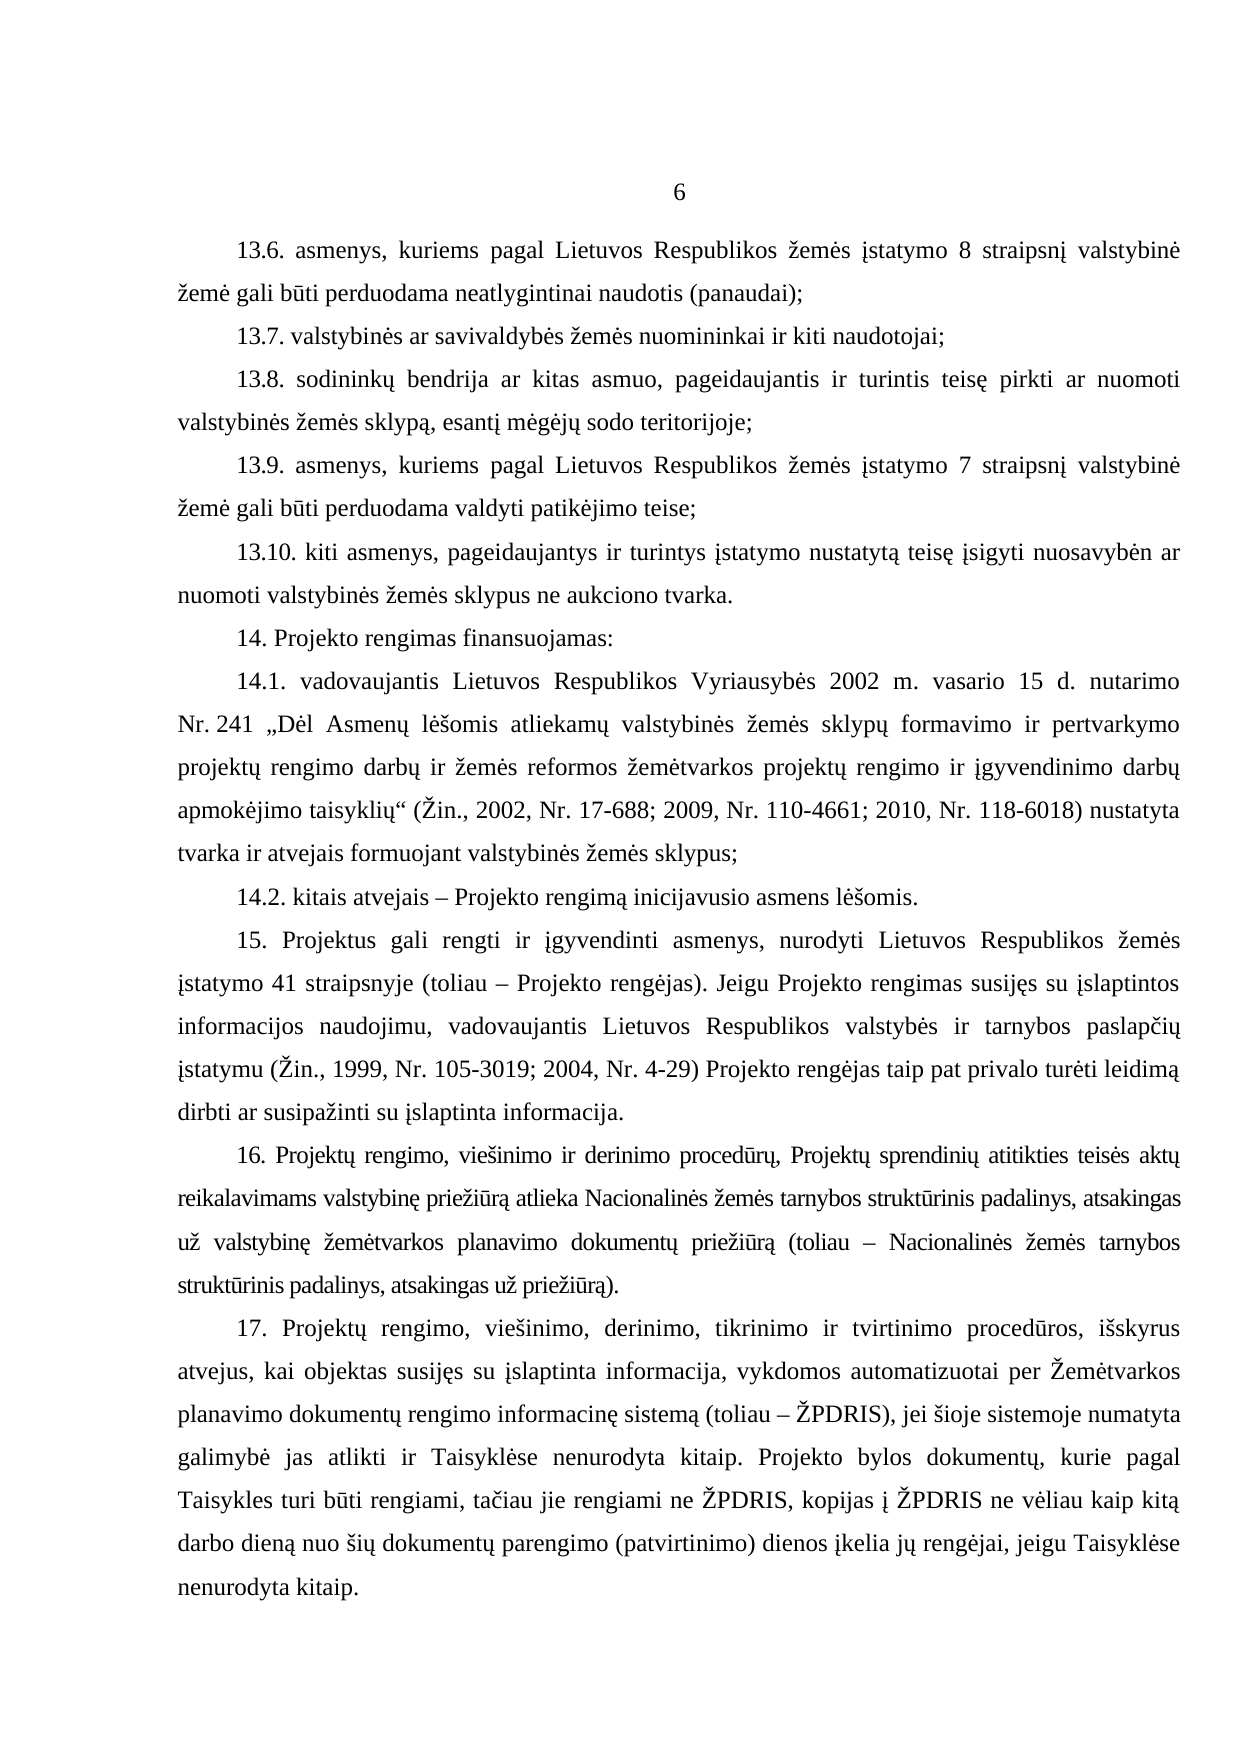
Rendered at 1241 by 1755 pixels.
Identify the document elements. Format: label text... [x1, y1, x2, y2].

text 17. Projektų rengimo, viešinimo, derinimo, tikrinimo ir tvirtinimo procedūros, išskyrus atvejus, kai objektas susijęs su įslaptinta informacija, vykdomos automatizuotai per Žemėtvarkos planavimo dokumentų rengimo informacinę sistemą (toliau – ŽPDRIS), jei šioje sistemoje numatyta galimybė jas atlikti ir Taisyklėse nenurodyta kitaip. Projekto bylos dokumentų, kurie pagal Taisykles turi būti rengiami, tačiau jie rengiami ne ŽPDRIS, kopijas į ŽPDRIS ne vėliau kaip kitą darbo dieną nuo šių dokumentų parengimo (patvirtinimo) dienos įkelia jų rengėjai, jeigu Taisyklėse nenurodyta kitaip. [177, 1313, 1181, 1600]
text 13.9. asmenys, kuriems pagal Lietuvos Respublikos žemės įstatymo 7 straipsnį valstybinė žemė gali būti perduodama valdyti patikėjimo teise; [177, 450, 1181, 522]
text 13.8. sodininkų bendrija ar kitas asmuo, pageidaujantis ir turintis teisę pirkti ar nuomoti valstybinės žemės sklypą, esantį mėgėjų sodo teritorijoje; [177, 364, 1181, 436]
text 15. Projektus gali rengti ir įgyvendinti asmenys, nurodyti Lietuvos Respublikos žemės įstatymo 41 straipsnyje (toliau – Projekto rengėjas). Jeigu Projekto rengimas susijęs su įslaptintos informacijos naudojimu, vadovaujantis Lietuvos Respublikos valstybės ir tarnybos paslapčių įstatymu (Žin., 1999, Nr. 105-3019; 2004, Nr. 4-29) Projekto rengėjas taip pat privalo turėti leidimą dirbti ar susipažinti su įslaptinta informacija. [177, 925, 1181, 1126]
text 14.2. kitais atvejais – Projekto rengimą inicijavusio asmens lėšomis. [177, 882, 1181, 910]
text 13.7. valstybinės ar savivaldybės žemės nuomininkai ir kiti naudotojai; [177, 321, 1181, 350]
text 14.1. vadovaujantis Lietuvos Respublikos Vyriausybės 2002 m. vasario 15 d. nutarimo Nr. 241 „Dėl Asmenų lėšomis atliekamų valstybinės žemės sklypų formavimo ir pertvarkymo projektų rengimo darbų ir žemės reformos žemėtvarkos projektų rengimo ir įgyvendinimo darbų apmokėjimo taisyklių“ (Žin., 2002, Nr. 17-688; 2009, Nr. 110-4661; 2010, Nr. 118-6018) nustatyta tvarka ir atvejais formuojant valstybinės žemės sklypus; [177, 666, 1181, 867]
text 13.6. asmenys, kuriems pagal Lietuvos Respublikos žemės įstatymo 8 straipsnį valstybinė žemė gali būti perduodama neatlygintinai naudotis (panaudai); [177, 235, 1181, 307]
text 14. Projekto rengimas finansuojamas: [177, 623, 1181, 652]
text 13.10. kiti asmenys, pageidaujantys ir turintys įstatymo nustatytą teisę įsigyti nuosavybėn ar nuomoti valstybinės žemės sklypus ne aukciono tvarka. [177, 537, 1181, 608]
text 16. Projektų rengimo, viešinimo ir derinimo procedūrų, Projektų sprendinių atitikties teisės aktų reikalavimams valstybinę priežiūrą atlieka Nacionalinės žemės tarnybos struktūrinis padalinys, atsakingas už valstybinę žemėtvarkos planavimo dokumentų priežiūrą (toliau – Nacionalinės žemės tarnybos struktūrinis padalinys, atsakingas už priežiūrą). [177, 1140, 1181, 1298]
